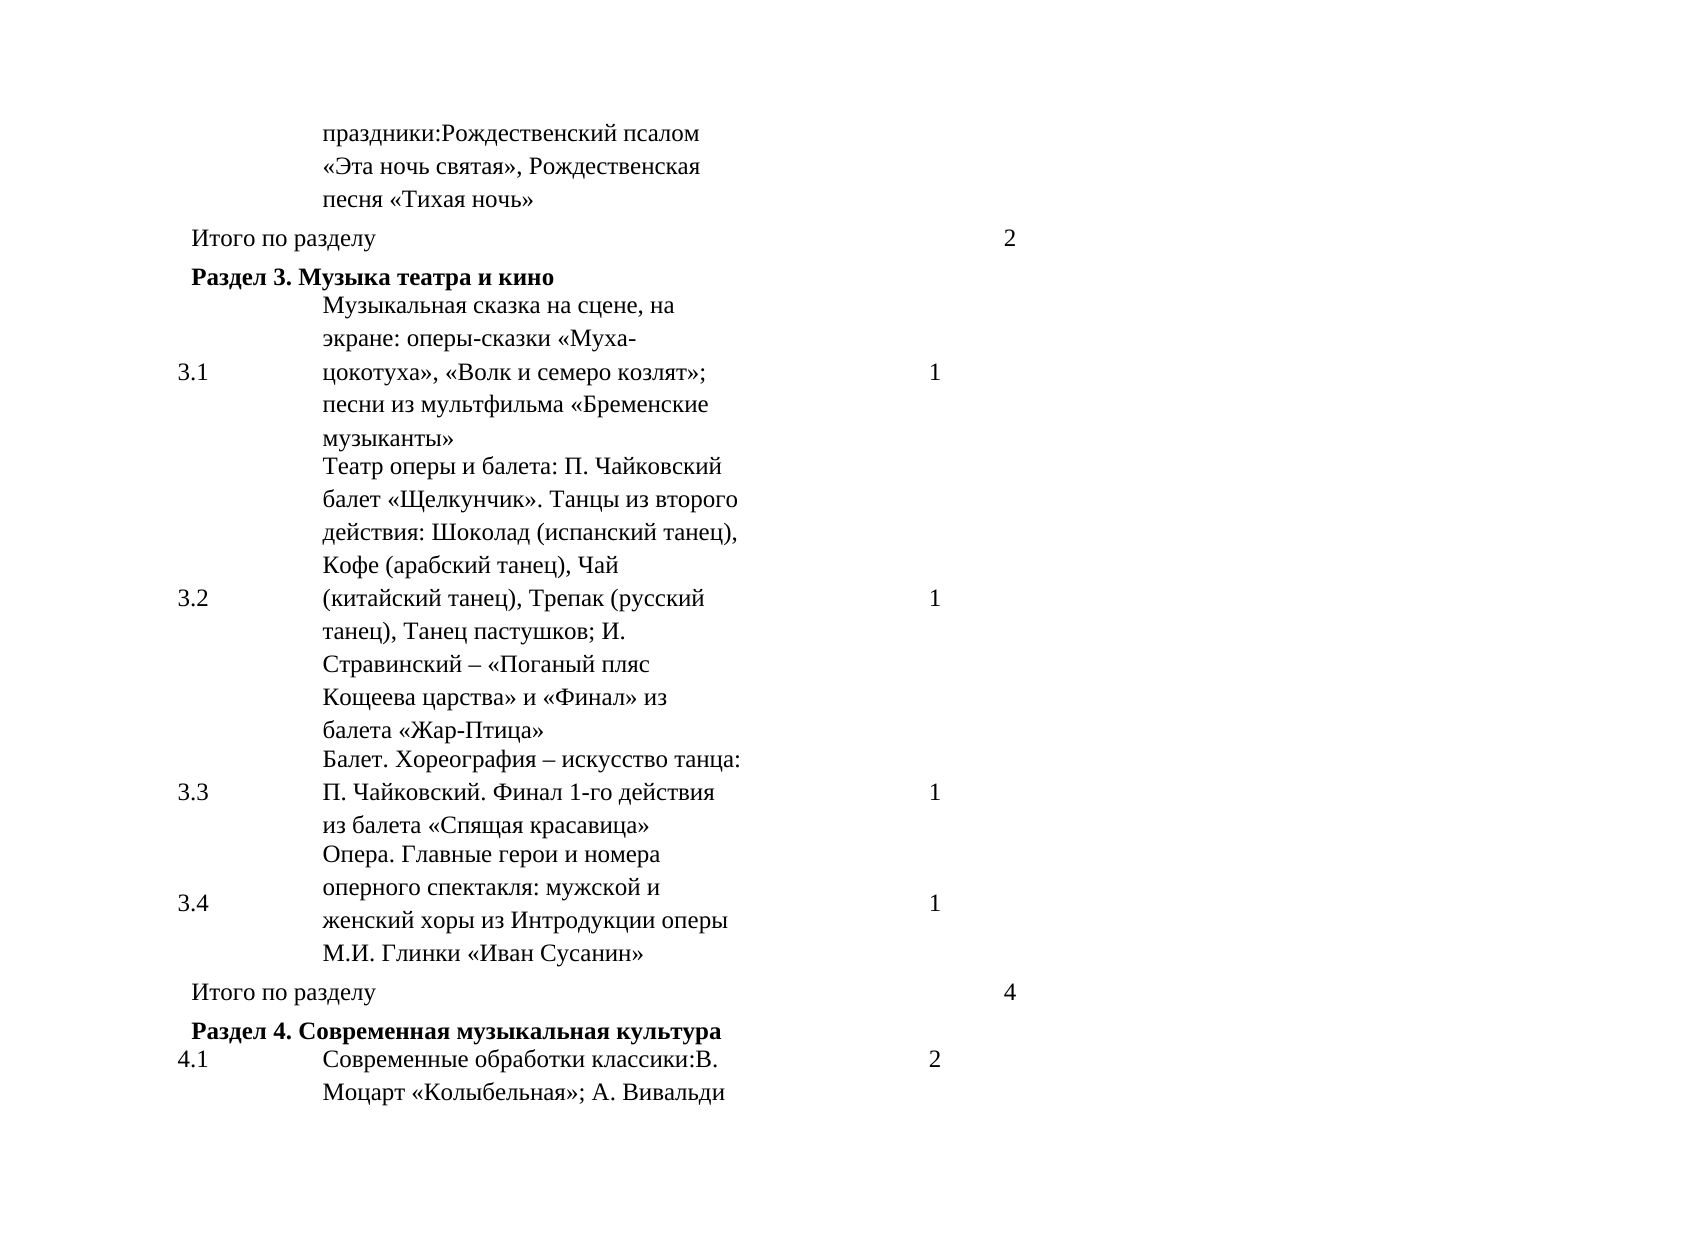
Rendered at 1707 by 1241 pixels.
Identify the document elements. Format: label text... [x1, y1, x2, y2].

table_cell 3.4 [166, 839, 297, 967]
table_cell [1102, 744, 1340, 839]
table_cell Опера. Главные герои и номера оперного спектакля: мужской и женский хоры из Интродукции оперы М.И. Глинки «Иван Сусанин» [297, 839, 753, 967]
table_cell [1340, 291, 1587, 451]
table_cell [1340, 839, 1587, 967]
table_cell [1102, 1045, 1340, 1106]
table_cell [1340, 118, 1587, 213]
table_cell Балет. Хореография – искусство танца: П. Чайковский. Финал 1-го действия из балета «Спящая красавица» [297, 744, 753, 839]
table_cell [1102, 451, 1340, 744]
table_cell Раздел 3. Музыка театра и кино [166, 262, 1587, 291]
table_cell 2 [754, 1045, 1102, 1106]
table_cell 4.1 [166, 1045, 297, 1106]
table_cell 1 [754, 744, 1102, 839]
table_cell [1340, 451, 1587, 744]
table_cell 1 [754, 839, 1102, 967]
table_cell 1 [754, 291, 1102, 451]
table_cell Театр оперы и балета: П. Чайковский балет «Щелкунчик». Танцы из второго действия: Шоколад (испанский танец), Кофе (арабский танец), Чай (китайский танец), Трепак (русский танец), Танец пастушков; И. Стравинский – «Поганый пляс Кощеева царства» и «Финал» из балета «Жар-Птица» [297, 451, 753, 744]
table_cell праздники:Рождественский псалом «Эта ночь святая», Рождественская песня «Тихая ночь» [297, 118, 753, 213]
table_cell 3.3 [166, 744, 297, 839]
table_cell 3.2 [166, 451, 297, 744]
table_cell Современные обработки классики:В. Моцарт «Колыбельная»; А. Вивальди [297, 1045, 753, 1106]
table_cell Итого по разделу [166, 967, 904, 1016]
table_cell [1102, 118, 1340, 213]
table_cell 4 [904, 967, 1102, 1016]
table_cell [1340, 744, 1587, 839]
table_cell [1102, 967, 1587, 1016]
table_cell Раздел 4. Современная музыкальная культура [166, 1016, 1587, 1044]
table_cell [1102, 291, 1340, 451]
table_cell 3.1 [166, 291, 297, 451]
table_cell [754, 118, 1102, 213]
table_cell Музыкальная сказка на сцене, на экране: оперы-сказки «Муха-цокотуха», «Волк и семеро козлят»; песни из мультфильма «Бременские музыканты» [297, 291, 753, 451]
table_cell 2 [904, 213, 1102, 262]
table_cell [1340, 1045, 1587, 1106]
table_cell [166, 118, 297, 213]
table_cell Итого по разделу [166, 213, 904, 262]
table_cell 1 [754, 451, 1102, 744]
table_cell [1102, 839, 1340, 967]
table_cell [1102, 213, 1587, 262]
